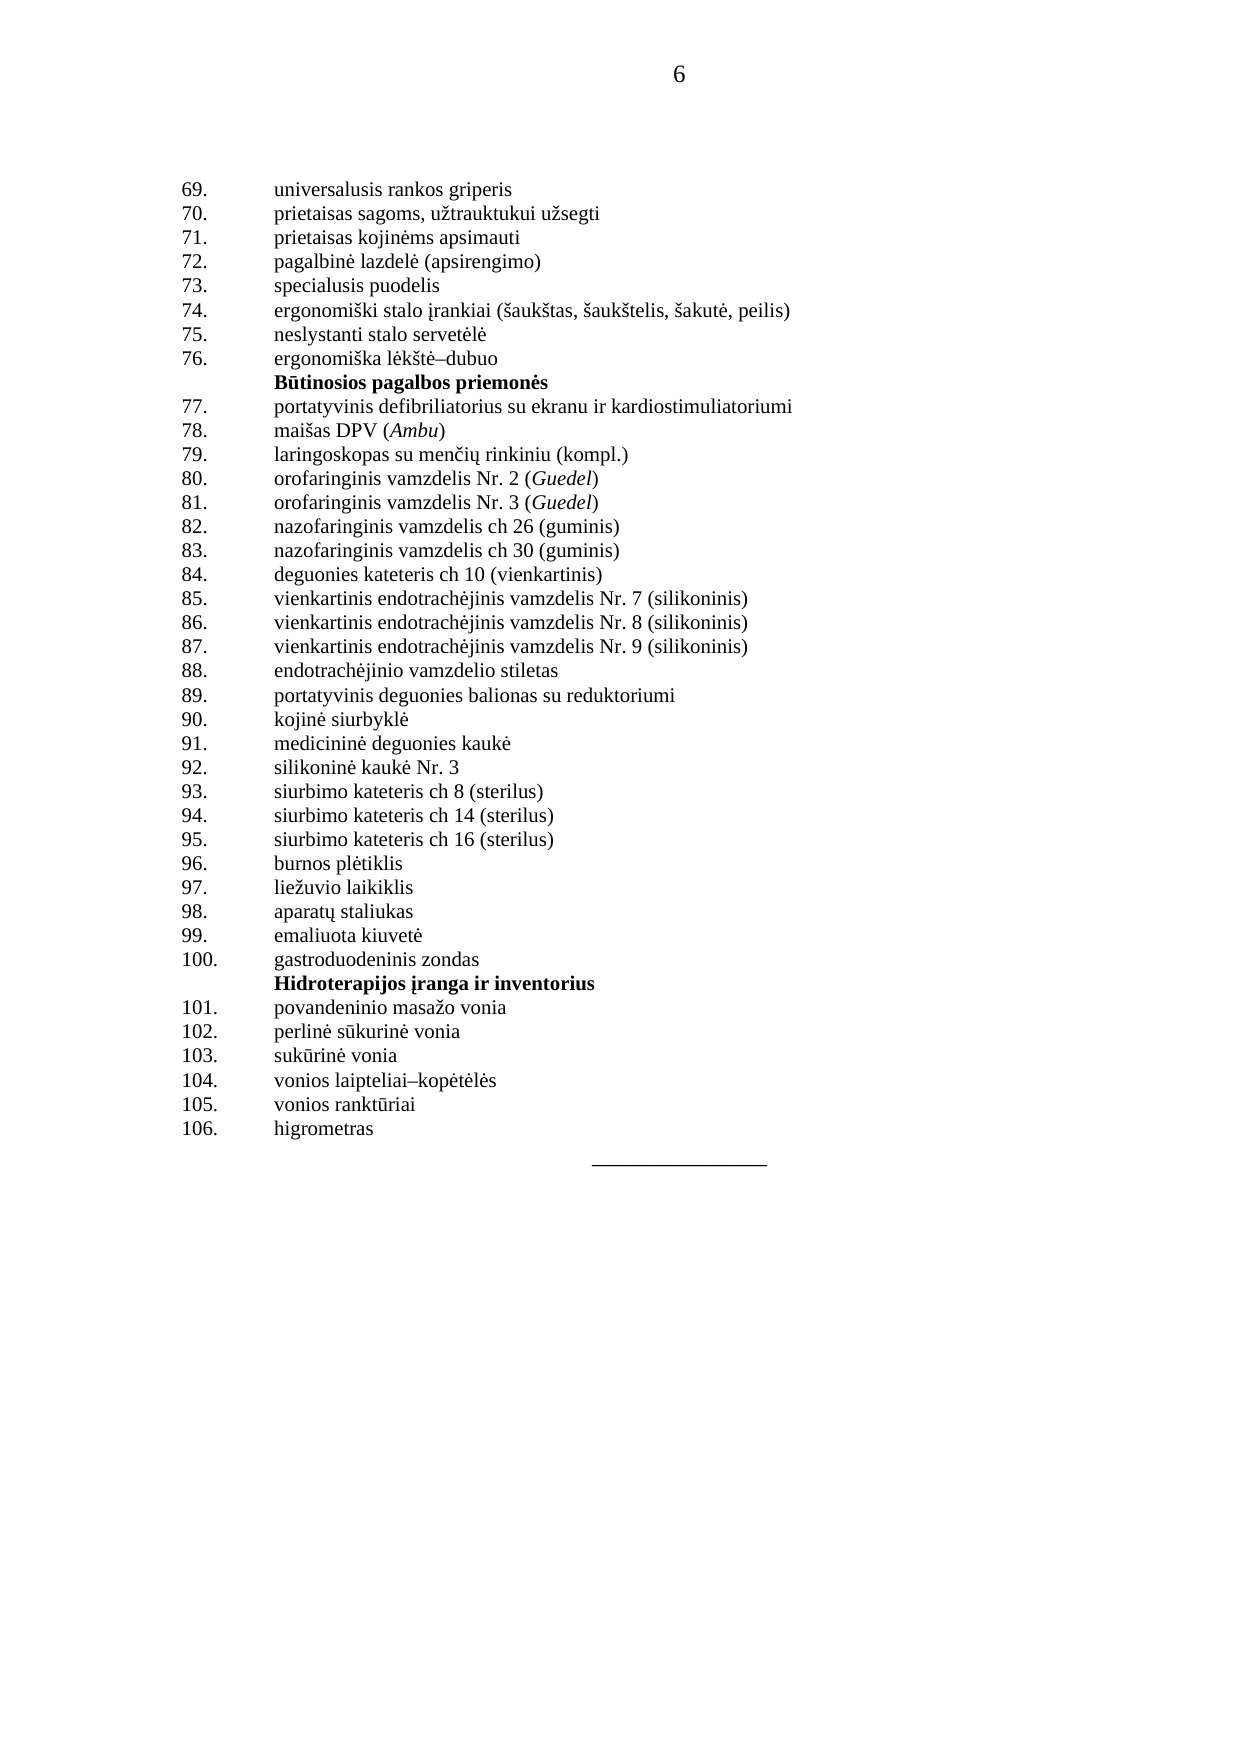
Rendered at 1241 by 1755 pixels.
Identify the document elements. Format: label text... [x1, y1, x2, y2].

table_cell 104. [177, 1068, 181, 1092]
table_cell 103. [266, 1044, 270, 1067]
table_cell 85. [266, 586, 270, 610]
table_cell 71. [177, 225, 181, 249]
table_cell 92. [266, 755, 270, 779]
table_cell 79. [177, 442, 181, 466]
table_cell 78. [177, 418, 181, 442]
table_cell [266, 370, 270, 394]
table_cell 90. [177, 707, 181, 731]
table_cell 86. [177, 610, 181, 634]
table_cell 99. [177, 923, 181, 947]
table_cell 90. [266, 707, 270, 731]
table_cell 80. [177, 466, 181, 490]
table_cell 101. [266, 995, 270, 1019]
table_cell 89. [266, 683, 270, 707]
table_cell 70. [177, 201, 181, 225]
table_cell 106. [266, 1116, 270, 1140]
table_cell 72. [177, 249, 181, 273]
table_cell 73. [266, 274, 270, 297]
table_cell 99. [266, 923, 270, 947]
table_cell 93. [266, 779, 270, 803]
table_cell 69. [266, 177, 270, 201]
table_cell 76. [266, 346, 270, 370]
table_cell 82. [177, 514, 181, 538]
table_cell 94. [177, 803, 181, 827]
table_cell 88. [177, 659, 181, 682]
table_cell 84. [266, 562, 270, 586]
table_cell 95. [266, 827, 270, 851]
table_cell 73. [177, 274, 181, 297]
table_cell 105. [177, 1092, 181, 1116]
table_cell 98. [266, 899, 270, 923]
table_cell 79. [266, 442, 270, 466]
table_cell 83. [177, 538, 181, 562]
table_cell 75. [266, 322, 270, 346]
table_cell 102. [266, 1019, 270, 1043]
table_cell 94. [266, 803, 270, 827]
table_cell 76. [177, 346, 181, 370]
table_cell 75. [177, 322, 181, 346]
table_cell 87. [177, 634, 181, 658]
table_cell 106. [177, 1116, 181, 1140]
table_cell 100. [177, 947, 181, 971]
table_cell 74. [177, 298, 181, 322]
table_cell 105. [266, 1092, 270, 1116]
table_cell 71. [266, 225, 270, 249]
table_cell 97. [266, 875, 270, 899]
table_cell [177, 370, 181, 394]
table_cell 70. [266, 201, 270, 225]
table_cell [266, 971, 270, 995]
text ______________ [177, 1140, 1181, 1168]
table_cell 92. [177, 755, 181, 779]
table_cell 77. [177, 394, 181, 418]
table_cell 104. [266, 1068, 270, 1092]
table_cell 91. [266, 731, 270, 755]
table_cell 103. [177, 1044, 181, 1067]
table_cell 96. [177, 851, 181, 875]
table_cell 78. [266, 418, 270, 442]
table_cell 93. [177, 779, 181, 803]
table_cell 87. [266, 634, 270, 658]
table_cell 95. [177, 827, 181, 851]
table_cell 96. [266, 851, 270, 875]
table_cell 69. [177, 177, 181, 201]
table_cell 84. [177, 562, 181, 586]
table_cell 91. [177, 731, 181, 755]
table_cell 101. [177, 995, 181, 1019]
table_cell [177, 971, 181, 995]
table_cell 98. [177, 899, 181, 923]
table_cell 97. [177, 875, 181, 899]
table_cell 77. [266, 394, 270, 418]
table_cell 81. [177, 490, 181, 514]
table_cell 100. [266, 947, 270, 971]
table_cell 82. [266, 514, 270, 538]
table_cell 102. [177, 1019, 181, 1043]
table_cell 72. [266, 249, 270, 273]
table_cell 74. [266, 298, 270, 322]
table_cell 89. [177, 683, 181, 707]
table_cell 83. [266, 538, 270, 562]
table_cell 86. [266, 610, 270, 634]
table_cell 80. [266, 466, 270, 490]
table_cell 81. [266, 490, 270, 514]
table_cell 88. [266, 659, 270, 682]
table_cell 85. [177, 586, 181, 610]
